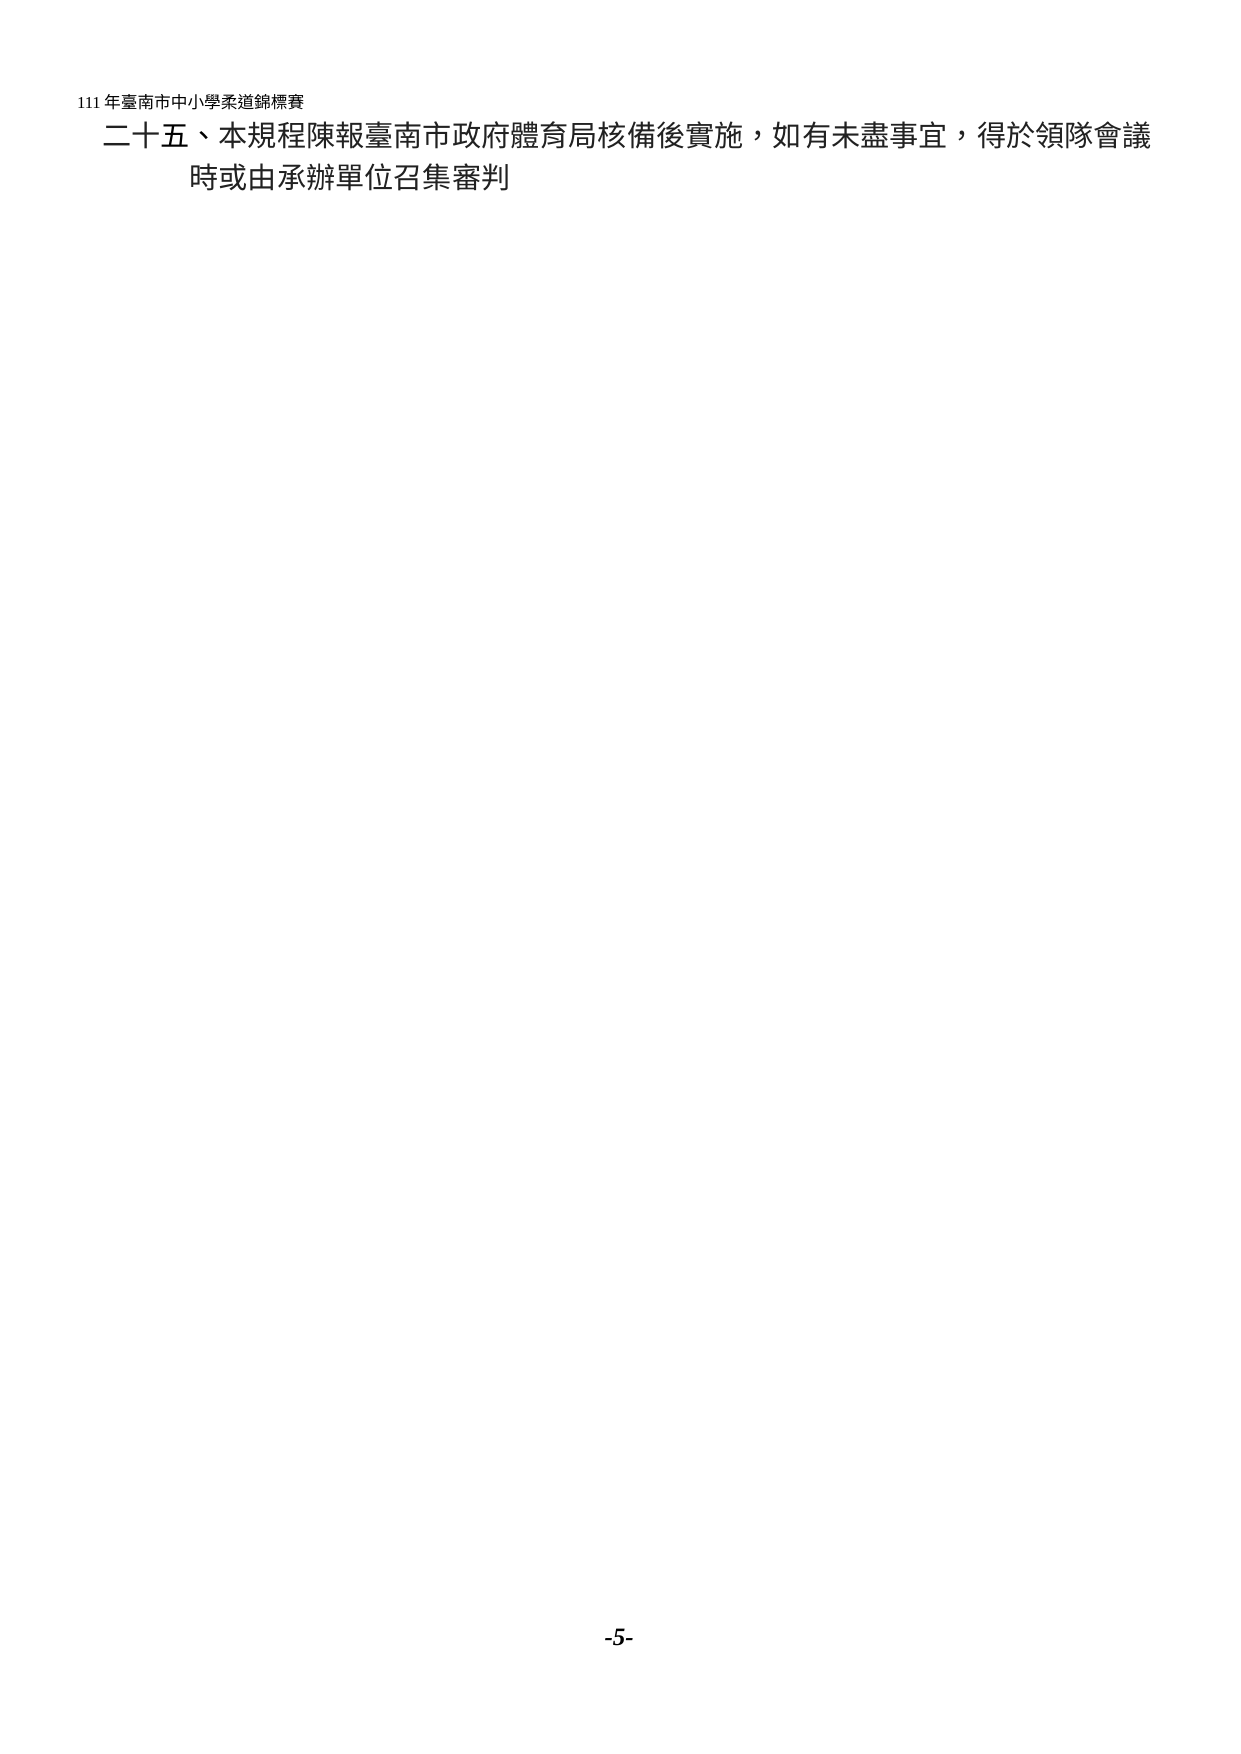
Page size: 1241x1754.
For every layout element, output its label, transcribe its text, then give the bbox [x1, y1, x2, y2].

text 二十五、本規程陳報臺南市政府體育局核備後實施，如有未盡事宜，得於領隊會議時或由承辦單位召集審判 [102, 113, 1163, 197]
